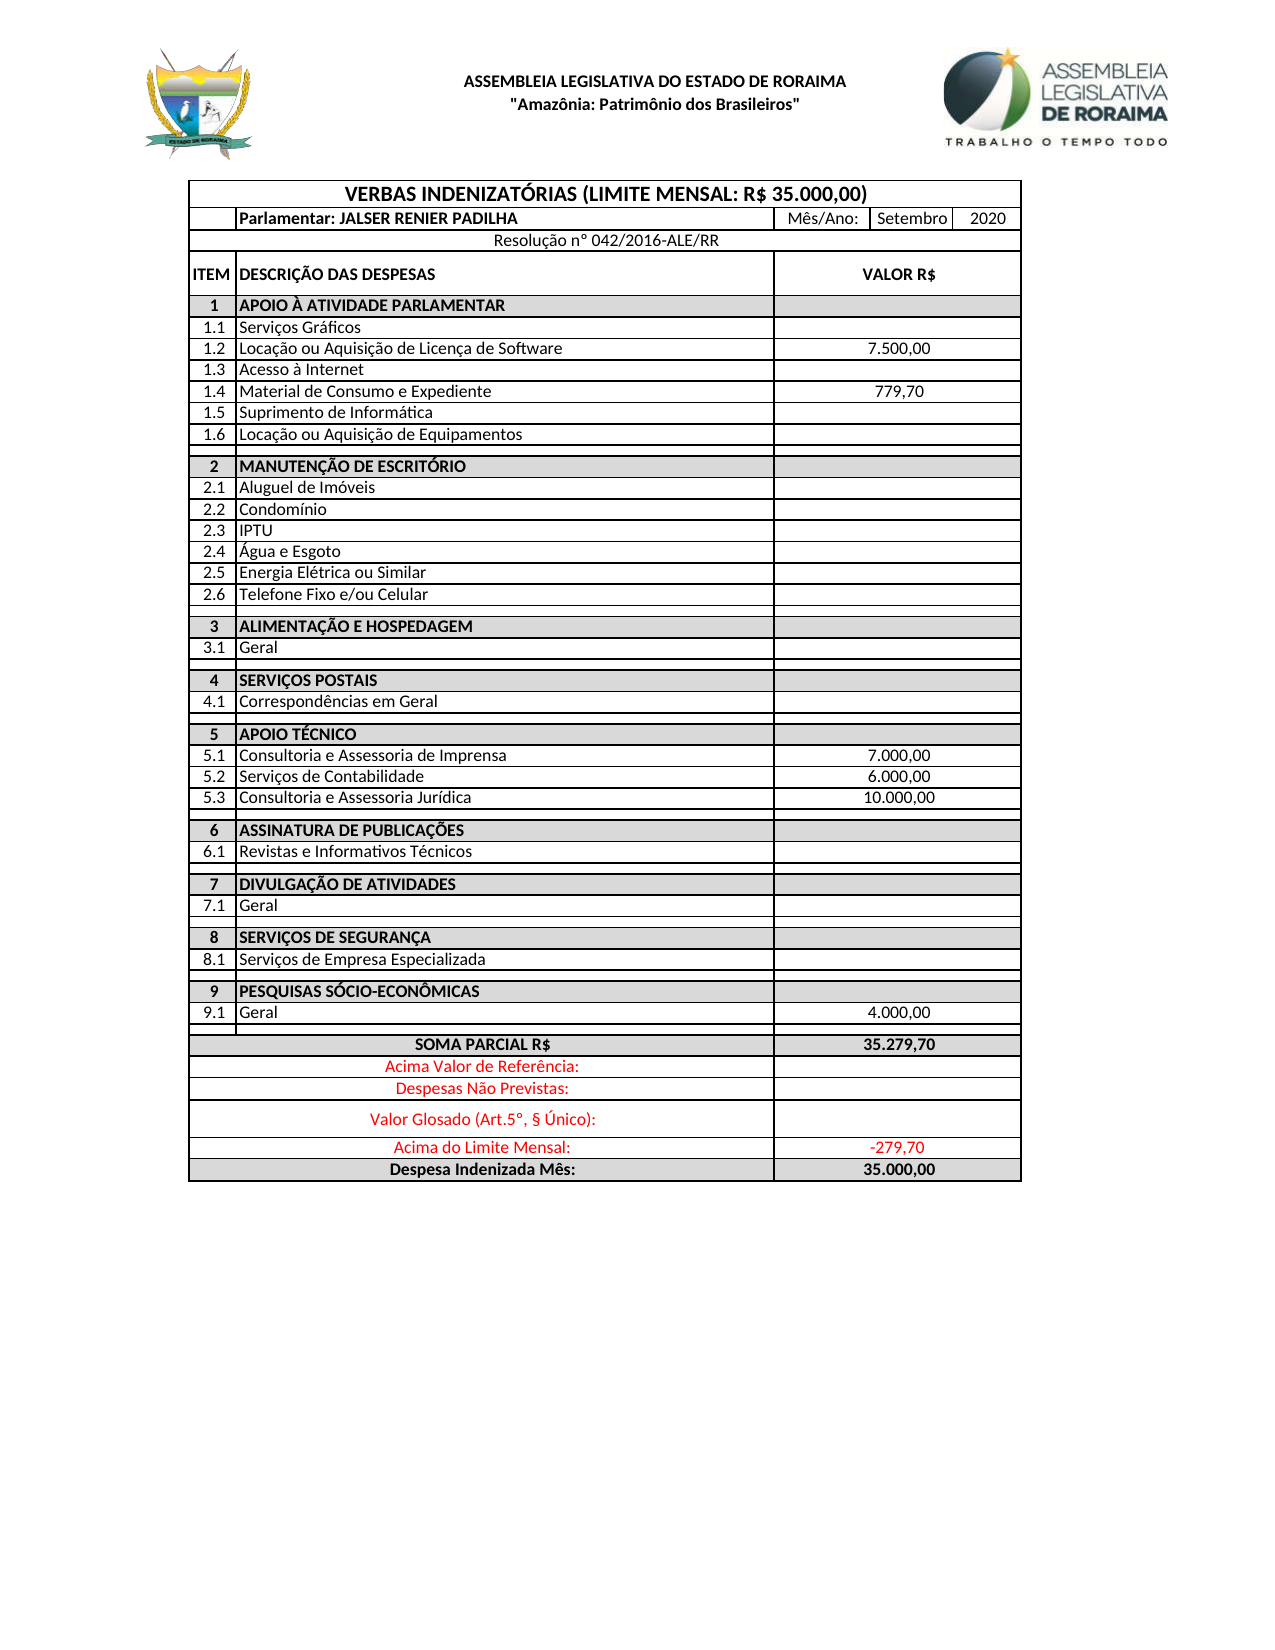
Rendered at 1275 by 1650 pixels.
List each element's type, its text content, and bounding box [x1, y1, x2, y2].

table_cell Resolução nº 042/2016-ALE/RR [190, 231, 1020, 250]
table_cell [775, 296, 1020, 316]
table_cell [775, 564, 1020, 583]
table_cell Energia Elétrica ou Similar [237, 564, 773, 583]
table_cell [237, 1025, 773, 1034]
table_cell [775, 660, 1020, 669]
table_cell Locação ou Aquisição de Equipamentos [237, 425, 773, 444]
table_cell [237, 971, 773, 980]
table_cell 5.3 [190, 789, 235, 808]
table_cell Serviços Gráficos [237, 318, 773, 337]
table_cell IPTU [237, 521, 773, 541]
table_cell 8 [190, 928, 235, 948]
table_cell 2.4 [190, 542, 235, 562]
table_cell [775, 585, 1020, 605]
table_cell 7.000,00 [775, 746, 1020, 766]
table_cell [775, 950, 1020, 969]
table_cell Correspondências em Geral [237, 692, 773, 712]
table_cell 3 [190, 617, 235, 637]
table_cell ITEM [190, 252, 235, 295]
table_cell Locação ou Aquisição de Licença de Software [237, 339, 773, 359]
table_cell 3.1 [190, 639, 235, 658]
table_cell 2.2 [190, 500, 235, 519]
table_cell [190, 660, 235, 669]
table_cell [775, 725, 1020, 744]
table_cell [775, 917, 1020, 927]
table_cell Material de Consumo e Expediente [237, 382, 773, 402]
table_cell Água e Esgoto [237, 542, 773, 562]
table_cell 4.000,00 [775, 1003, 1020, 1023]
table_cell SERVIÇOS DE SEGURANÇA [237, 928, 773, 948]
table_cell [237, 917, 773, 927]
table_cell 2.1 [190, 478, 235, 498]
table_cell [775, 864, 1020, 873]
table_cell Telefone Fixo e/ou Celular [237, 585, 773, 605]
table_cell DESCRIÇÃO DAS DESPESAS [237, 252, 773, 295]
table_cell 2020 [953, 208, 1020, 229]
table_cell [775, 896, 1020, 916]
table_cell [190, 917, 235, 927]
table_cell 1.4 [190, 382, 235, 402]
table_cell 6 [190, 821, 235, 841]
table_cell 7.500,00 [775, 339, 1020, 359]
table_header VERBAS INDENIZATÓRIAS (LIMITE MENSAL: R$ 35.000,00) [190, 181, 1020, 207]
table_cell [775, 928, 1020, 948]
table_cell [775, 521, 1020, 541]
table_cell Setembro [871, 208, 952, 229]
table_cell [775, 875, 1020, 894]
table_cell [775, 671, 1020, 691]
table_cell PESQUISAS SÓCIO-ECONÔMICAS [237, 982, 773, 1002]
table_cell [237, 446, 773, 455]
table_cell [775, 1025, 1020, 1034]
table_cell [237, 810, 773, 819]
table_cell 1.2 [190, 339, 235, 359]
table_cell 7 [190, 875, 235, 894]
table_cell [190, 971, 235, 980]
table_cell Revistas e Informativos Técnicos [237, 842, 773, 862]
table_cell ASSINATURA DE PUBLICAÇÕES [237, 821, 773, 841]
table_cell 4 [190, 671, 235, 691]
table_cell [775, 446, 1020, 455]
table_cell [775, 457, 1020, 477]
table_cell [190, 714, 235, 723]
table_cell Suprimento de Informática [237, 403, 773, 423]
table_cell [775, 478, 1020, 498]
table_cell 2.5 [190, 564, 235, 583]
table_cell -279,70 [775, 1138, 1020, 1158]
table_cell Geral [237, 896, 773, 916]
table_cell APOIO TÉCNICO [237, 725, 773, 744]
table_cell [775, 403, 1020, 423]
table_cell [775, 617, 1020, 637]
table_cell [775, 1057, 1020, 1077]
table_cell SOMA PARCIAL R$ [190, 1036, 773, 1055]
table_cell SERVIÇOS POSTAIS [237, 671, 773, 691]
table_cell DIVULGAÇÃO DE ATIVIDADES [237, 875, 773, 894]
table_cell Despesa Indenizada Mês: [190, 1159, 773, 1180]
table_cell [190, 864, 235, 873]
table_cell [237, 606, 773, 616]
table_cell 1.3 [190, 361, 235, 380]
table_cell [190, 208, 235, 229]
table_cell [775, 542, 1020, 562]
table_cell Acesso à Internet [237, 361, 773, 380]
table_cell 1.5 [190, 403, 235, 423]
table_cell [775, 1101, 1020, 1136]
table_cell Serviços de Contabilidade [237, 767, 773, 787]
table_cell 1 [190, 296, 235, 316]
table_cell [775, 1078, 1020, 1099]
table_cell Aluguel de Imóveis [237, 478, 773, 498]
table_cell Geral [237, 1003, 773, 1023]
table_cell [775, 982, 1020, 1002]
table_cell 9 [190, 982, 235, 1002]
table_cell 4.1 [190, 692, 235, 712]
table_cell [190, 606, 235, 616]
table_cell [190, 446, 235, 455]
table_cell 7.1 [190, 896, 235, 916]
table_cell Serviços de Empresa Especializada [237, 950, 773, 969]
table_cell Condomínio [237, 500, 773, 519]
table_cell 10.000,00 [775, 789, 1020, 808]
table_cell 2.3 [190, 521, 235, 541]
table_cell 35.000,00 [775, 1159, 1020, 1180]
table_cell [775, 318, 1020, 337]
table_cell 5 [190, 725, 235, 744]
table_cell 9.1 [190, 1003, 235, 1023]
table_cell 1.6 [190, 425, 235, 444]
table_cell 5.2 [190, 767, 235, 787]
table_cell Valor Glosado (Art.5º, § Único): [190, 1101, 773, 1136]
table_cell [775, 425, 1020, 444]
table_cell [775, 606, 1020, 616]
table_cell Consultoria e Assessoria Jurídica [237, 789, 773, 808]
table_cell 779,70 [775, 382, 1020, 402]
table_cell ALIMENTAÇÃO E HOSPEDAGEM [237, 617, 773, 637]
table_cell 2.6 [190, 585, 235, 605]
table_cell [237, 864, 773, 873]
table_cell Acima do Limite Mensal: [190, 1138, 773, 1158]
table_cell [190, 1025, 235, 1034]
table_cell 1.1 [190, 318, 235, 337]
table_cell [775, 361, 1020, 380]
table_cell 6.1 [190, 842, 235, 862]
table_cell [237, 714, 773, 723]
table_cell Acima Valor de Referência: [190, 1057, 773, 1077]
table_cell 8.1 [190, 950, 235, 969]
table_cell [775, 971, 1020, 980]
table_cell [775, 810, 1020, 819]
table_cell 2 [190, 457, 235, 477]
table_cell 6.000,00 [775, 767, 1020, 787]
table_cell [237, 660, 773, 669]
table_cell MANUTENÇÃO DE ESCRITÓRIO [237, 457, 773, 477]
text "Amazônia: Patrimônio dos Brasileiros" [462, 93, 848, 115]
table_cell Parlamentar: JALSER RENIER PADILHA [237, 208, 773, 229]
table_cell [775, 821, 1020, 841]
table_cell [190, 810, 235, 819]
table_cell 5.1 [190, 746, 235, 766]
table_cell Mês/Ano: [775, 208, 869, 229]
table_cell [775, 842, 1020, 862]
table_cell Consultoria e Assessoria de Imprensa [237, 746, 773, 766]
table_cell Despesas Não Previstas: [190, 1078, 773, 1099]
table_cell [775, 692, 1020, 712]
table_cell APOIO À ATIVIDADE PARLAMENTAR [237, 296, 773, 316]
table_cell [775, 639, 1020, 658]
table_cell 35.279,70 [775, 1036, 1020, 1055]
table_cell [775, 500, 1020, 519]
table_cell [775, 714, 1020, 723]
table_cell Geral [237, 639, 773, 658]
text ASSEMBLEIA LEGISLATIVA DO ESTADO DE RORAIMA [462, 70, 848, 92]
table_cell VALOR R$ [775, 252, 1020, 295]
